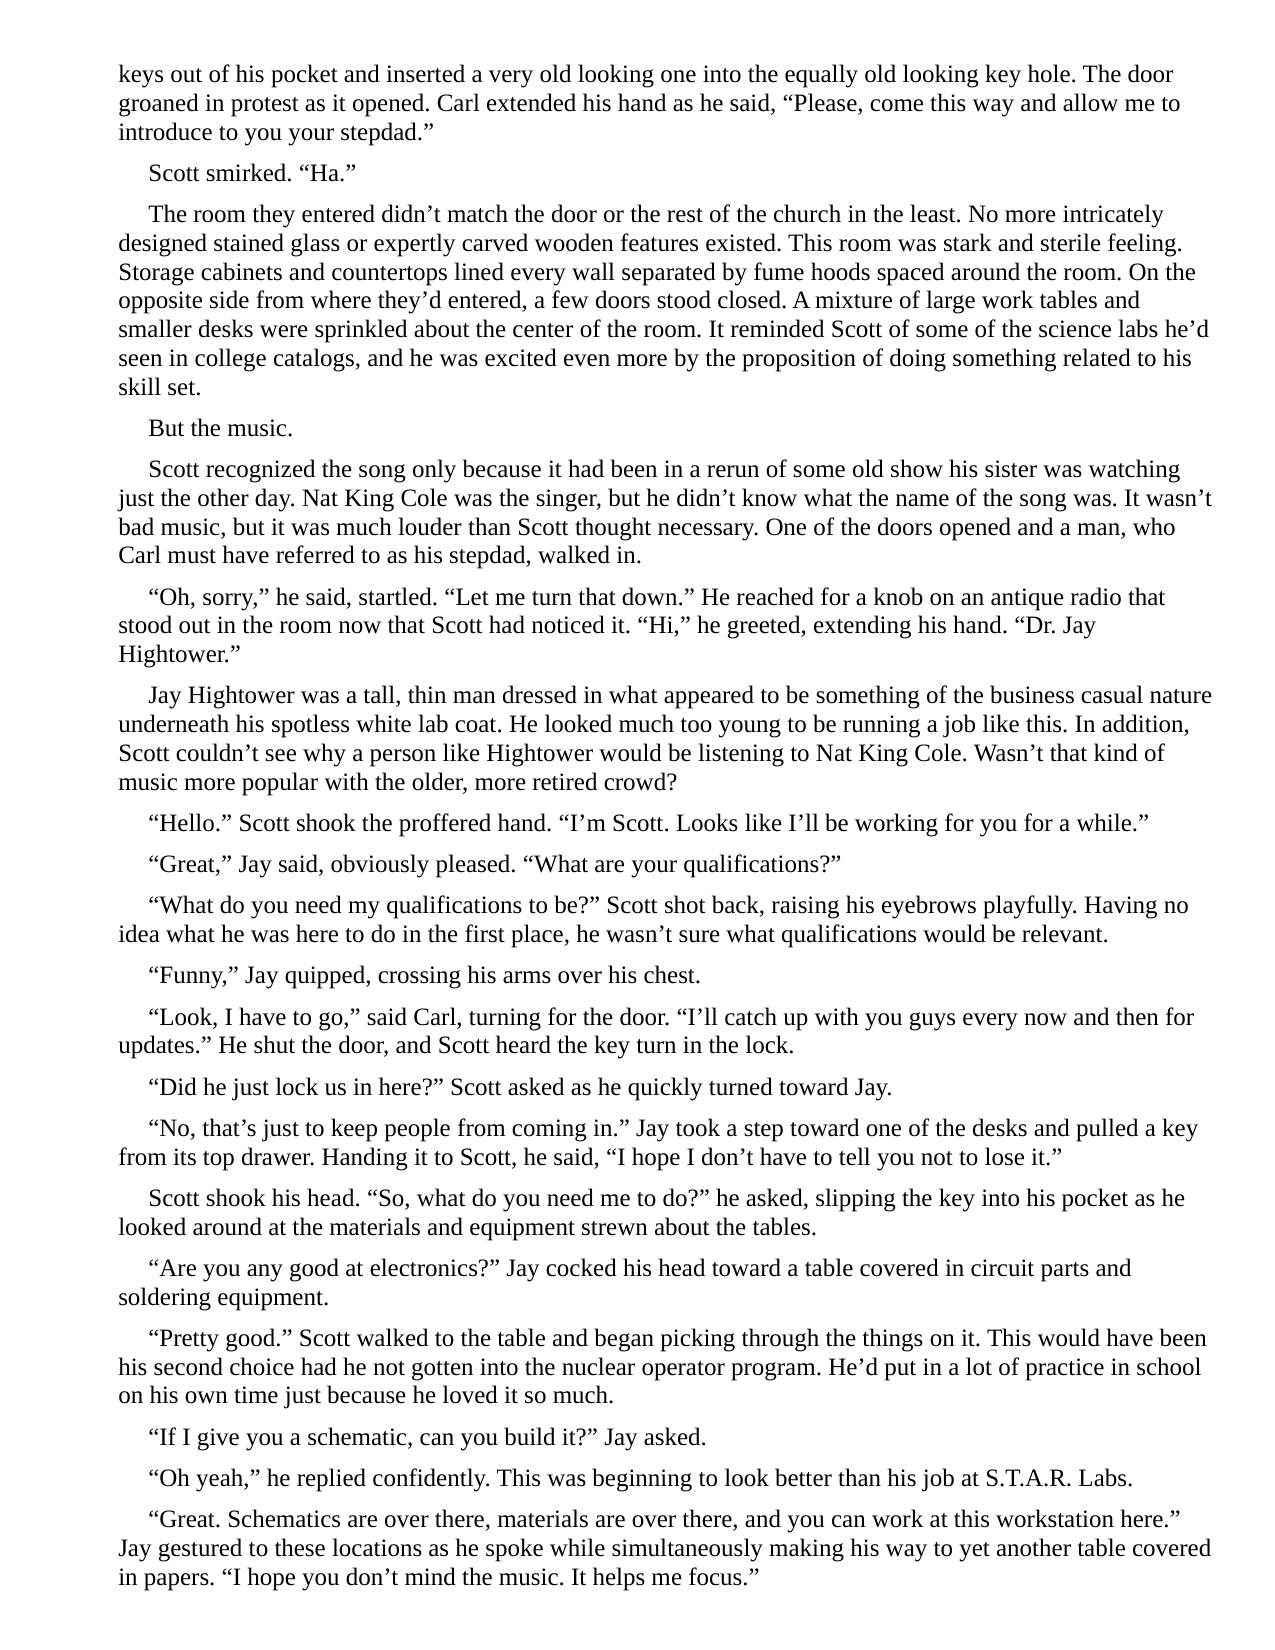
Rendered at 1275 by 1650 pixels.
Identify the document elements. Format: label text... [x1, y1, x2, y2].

text “No, that’s just to keep people from coming in.” Jay took a step toward one of the desks and pulled a key from its top drawer. Handing it to Scott, he said, “I hope I don’t have to tell you not to lose it.” [118, 1113, 1216, 1170]
text Scott shook his head. “So, what do you need me to do?” he asked, slipping the key into his pocket as he looked around at the materials and equipment strewn about the tables. [118, 1183, 1216, 1240]
text “Hello.” Scott shook the proffered hand. “I’m Scott. Looks like I’ll be working for you for a while.” [118, 808, 1216, 837]
text Scott recognized the song only because it had been in a rerun of some old show his sister was watching just the other day. Nat King Cole was the singer, but he didn’t know what the name of the song was. It wasn’t bad music, but it was much louder than Scott thought necessary. One of the doors opened and a man, who Carl must have referred to as his stepdad, walked in. [118, 454, 1216, 569]
text “What do you need my qualifications to be?” Scott shot back, raising his eyebrows playfully. Having no idea what he was here to do in the first place, he wasn’t sure what qualifications would be relevant. [118, 890, 1216, 948]
text Scott smirked. “Ha.” [118, 158, 1216, 187]
text But the music. [118, 413, 1216, 442]
text “If I give you a schematic, can you build it?” Jay asked. [118, 1422, 1216, 1450]
text “Funny,” Jay quipped, crossing his arms over his chest. [118, 960, 1216, 989]
text The room they entered didn’t match the door or the rest of the church in the least. No more intricately designed stained glass or expertly carved wooden features existed. This room was stark and sterile feeling. Storage cabinets and countertops lined every wall separated by fume hoods spaced around the room. On the opposite side from where they’d entered, a few doors stood closed. A mixture of large work tables and smaller desks were sprinkled about the center of the room. It reminded Scott of some of the science labs he’d seen in college catalogs, and he was excited even more by the proposition of doing something related to his skill set. [118, 199, 1216, 400]
text “Oh yeah,” he replied confidently. This was beginning to look better than his job at S.T.A.R. Labs. [118, 1463, 1216, 1492]
text Jay Hightower was a tall, thin man dressed in what appeared to be something of the business casual nature underneath his spotless white lab coat. He looked much too young to be running a job like this. In addition, Scott couldn’t see why a person like Hightower would be listening to Nat King Cole. Wasn’t that kind of music more popular with the older, more retired crowd? [118, 680, 1216, 795]
text “Pretty good.” Scott walked to the table and began picking through the things on it. This would have been his second choice had he not gotten into the nuclear operator program. He’d put in a lot of practice in school on his own time just because he loved it so much. [118, 1323, 1216, 1409]
text “Are you any good at electronics?” Jay cocked his head toward a table covered in circuit parts and soldering equipment. [118, 1253, 1216, 1310]
text keys out of his pocket and inserted a very old looking one into the equally old looking key hole. The door groaned in protest as it opened. Carl extended his hand as he said, “Please, come this way and allow me to introduce to you your stepdad.” [118, 59, 1216, 145]
text “Great. Schematics are over there, materials are over there, and you can work at this workstation here.” Jay gestured to these locations as he spoke while simultaneously making his way to yet another table covered in papers. “I hope you don’t mind the music. It helps me focus.” [118, 1504, 1216, 1590]
text “Look, I have to go,” said Carl, turning for the door. “I’ll catch up with you guys every now and then for updates.” He shut the door, and Scott heard the key turn in the lock. [118, 1002, 1216, 1059]
text “Did he just lock us in here?” Scott asked as he quickly turned toward Jay. [118, 1072, 1216, 1100]
text “Oh, sorry,” he said, startled. “Let me turn that down.” He reached for a knob on an antique radio that stood out in the room now that Scott had noticed it. “Hi,” he greeted, extending his hand. “Dr. Jay Hightower.” [118, 582, 1216, 668]
text “Great,” Jay said, obviously pleased. “What are your qualifications?” [118, 849, 1216, 878]
